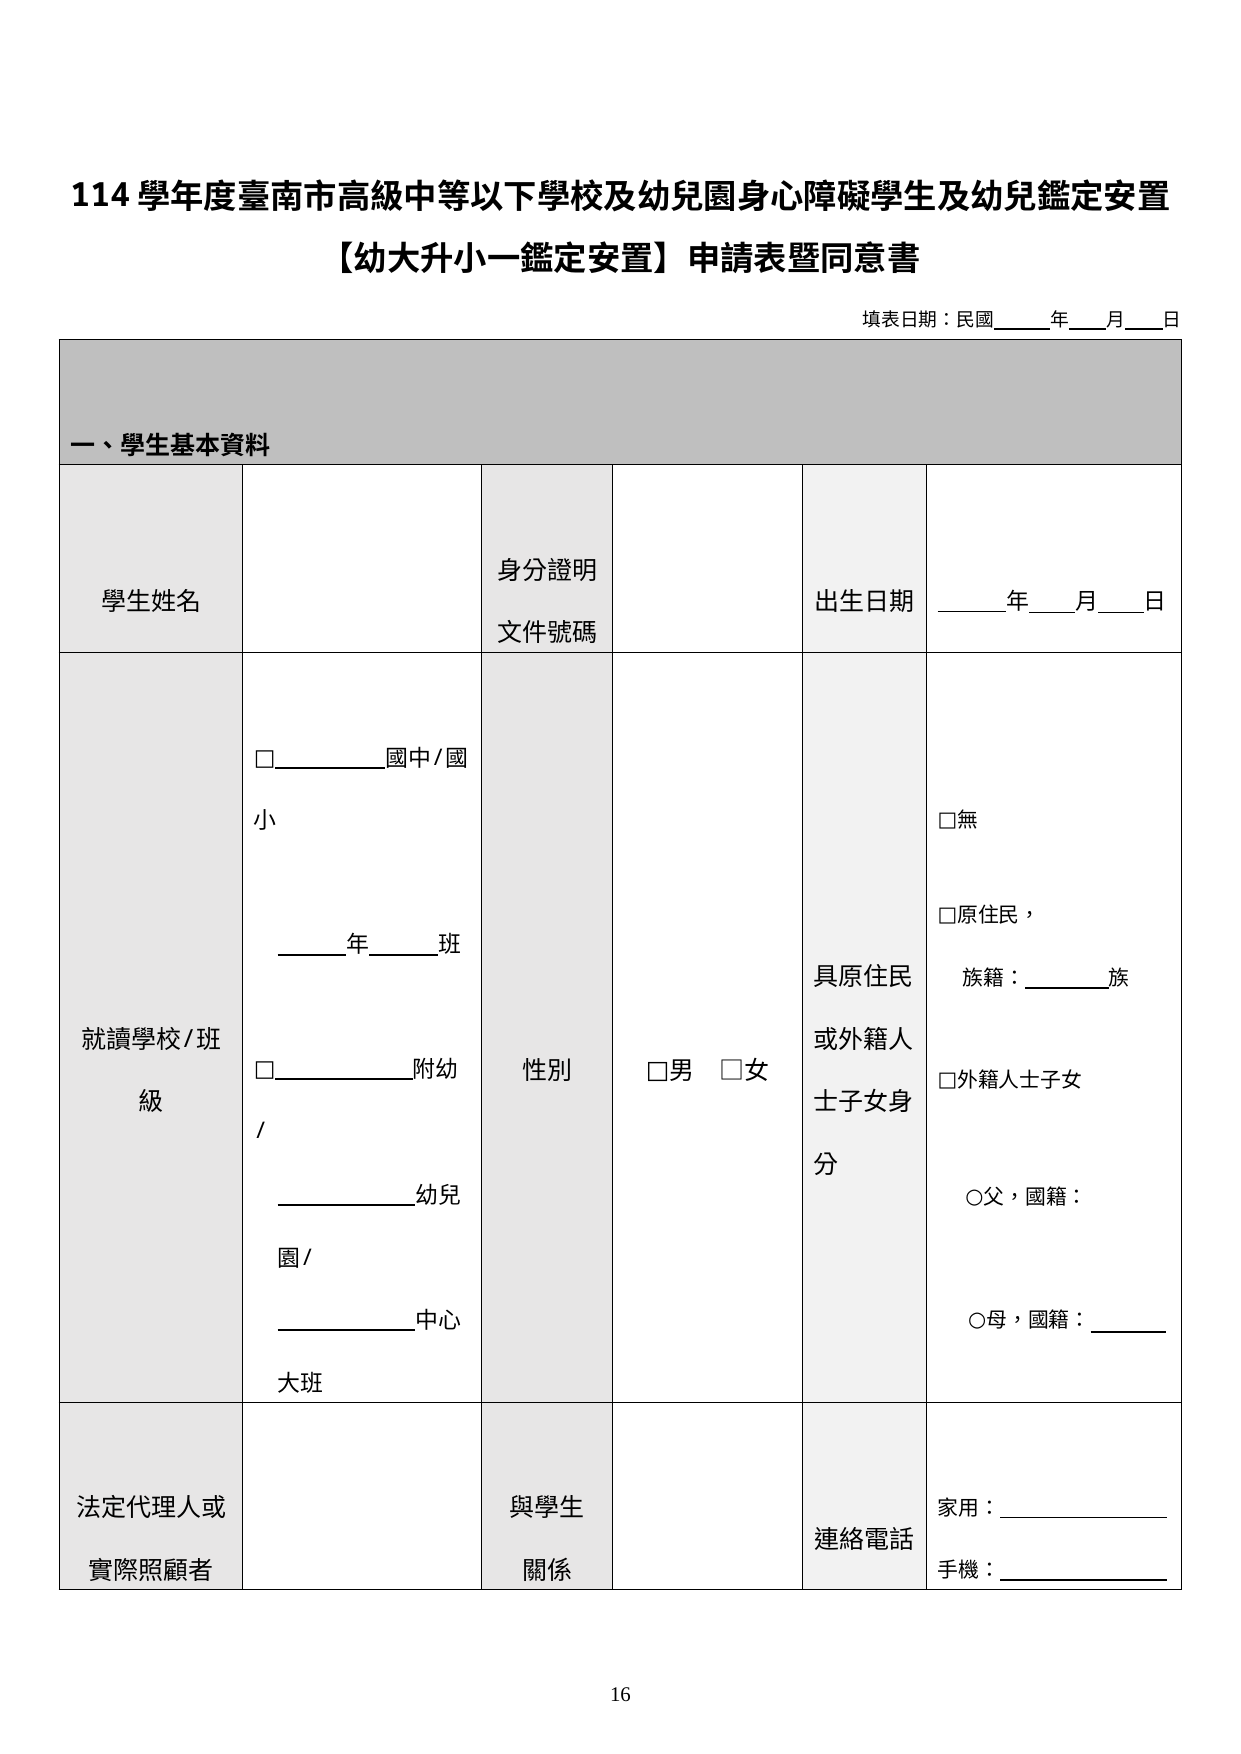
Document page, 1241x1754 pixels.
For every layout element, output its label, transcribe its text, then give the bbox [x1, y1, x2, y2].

table_cell 具原住民或外籍人士子女身分 [803, 653, 926, 1402]
text 【幼大升小一鑑定安置】申請表暨同意書 [59, 214, 1181, 277]
table_header 一、學生基本資料 [60, 340, 1181, 464]
table_cell 連絡電話 [803, 1403, 926, 1589]
table_cell [613, 1403, 802, 1589]
table_cell 學生姓名 [60, 465, 242, 652]
table_cell [243, 1403, 481, 1589]
table_cell 身分證明文件號碼 [482, 465, 612, 652]
table_cell 家用： 手機： [927, 1403, 1181, 1589]
table_cell 與學生 關係 [482, 1403, 612, 1589]
table_cell [243, 465, 481, 652]
table_cell [613, 465, 802, 652]
table_cell 就讀學校/班級 [60, 653, 242, 1402]
text 填表日期：民國 年 月 日 [59, 277, 1181, 339]
table_cell □無 □原住民， 族籍： 族 □外籍人士子女 ○父，國籍： ○母，國籍： [927, 653, 1181, 1402]
text 114學年度臺南市高級中等以下學校及幼兒園身心障礙學生及幼兒鑑定安置 [59, 152, 1181, 214]
table_cell 法定代理人或 實際照顧者 [60, 1403, 242, 1589]
table_cell 出生日期 [803, 465, 926, 652]
table_cell 年 月 日 [927, 465, 1181, 652]
table_cell 性別 [482, 653, 612, 1402]
table_cell □男 □女 [613, 653, 802, 1402]
table_cell □ 國中/國小 年 班 □ 附幼/ 幼兒園/ 中心 大班 [243, 653, 481, 1402]
